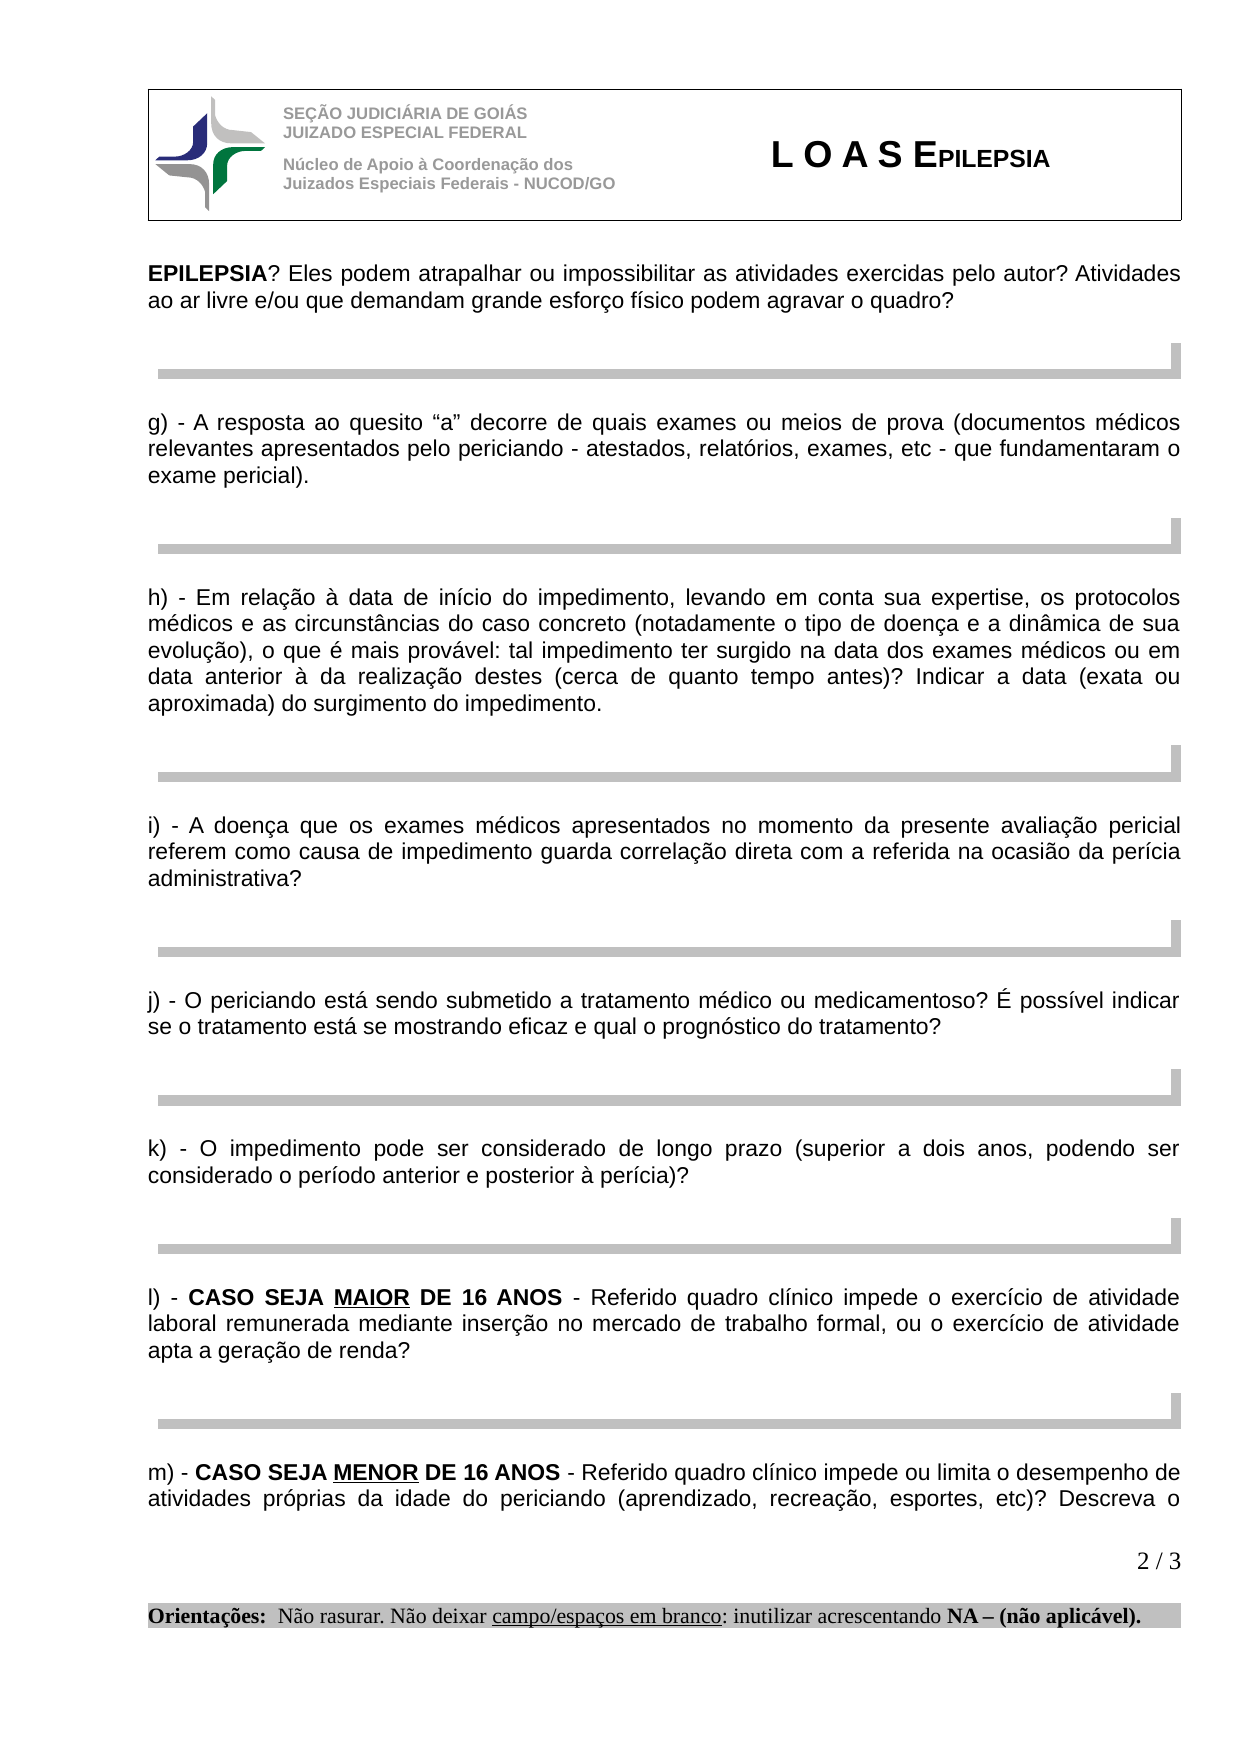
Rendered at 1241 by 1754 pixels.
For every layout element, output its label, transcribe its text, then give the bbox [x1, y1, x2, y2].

text l) - CASO SEJA MAIOR DE 16 ANOS - Referido quadro clínico impede o exercício de atividade laboral remunerada mediante inserção no mercado de trabalho formal, ou o exercício de atividade apta a geração de renda? [148, 1284, 1181, 1363]
text h) - Em relação à data de início do impedimento, levando em conta sua expertise, os protocolos médicos e as circunstâncias do caso concreto (notadamente o tipo de doença e a dinâmica de sua evolução), o que é mais provável: tal impedimento ter surgido na data dos exames médicos ou em data anterior à da realização destes (cerca de quanto tempo antes)? Indicar a data (exata ou aproximada) do surgimento do impedimento. [148, 584, 1181, 716]
text k) - O impedimento pode ser considerado de longo prazo (superior a dois anos, podendo ser considerado o período anterior e posterior à perícia)? [148, 1135, 1181, 1188]
text m) - CASO SEJA MENOR DE 16 ANOS - Referido quadro clínico impede ou limita o desempenho de atividades próprias da idade do periciando (aprendizado, recreação, esportes, etc)? Descreva o [148, 1459, 1181, 1512]
text i) - A doença que os exames médicos apresentados no momento da presente avaliação pericial referem como causa de impedimento guarda correlação direta com a referida na ocasião da perícia administrativa? [148, 812, 1181, 891]
text j) - O periciando está sendo submetido a tratamento médico ou medicamentoso? É possível indicar se o tratamento está se mostrando eficaz e qual o prognóstico do tratamento? [148, 987, 1181, 1039]
text g) - A resposta ao quesito “a” decorre de quais exames ou meios de prova (documentos médicos relevantes apresentados pelo periciando - atestados, relatórios, exames, etc - que fundamentaram o exame pericial). [148, 409, 1181, 488]
text EPILEPSIA? Eles podem atrapalhar ou impossibilitar as atividades exercidas pelo autor? Atividades ao ar livre e/ou que demandam grande esforço físico podem agravar o quadro? [148, 260, 1181, 313]
